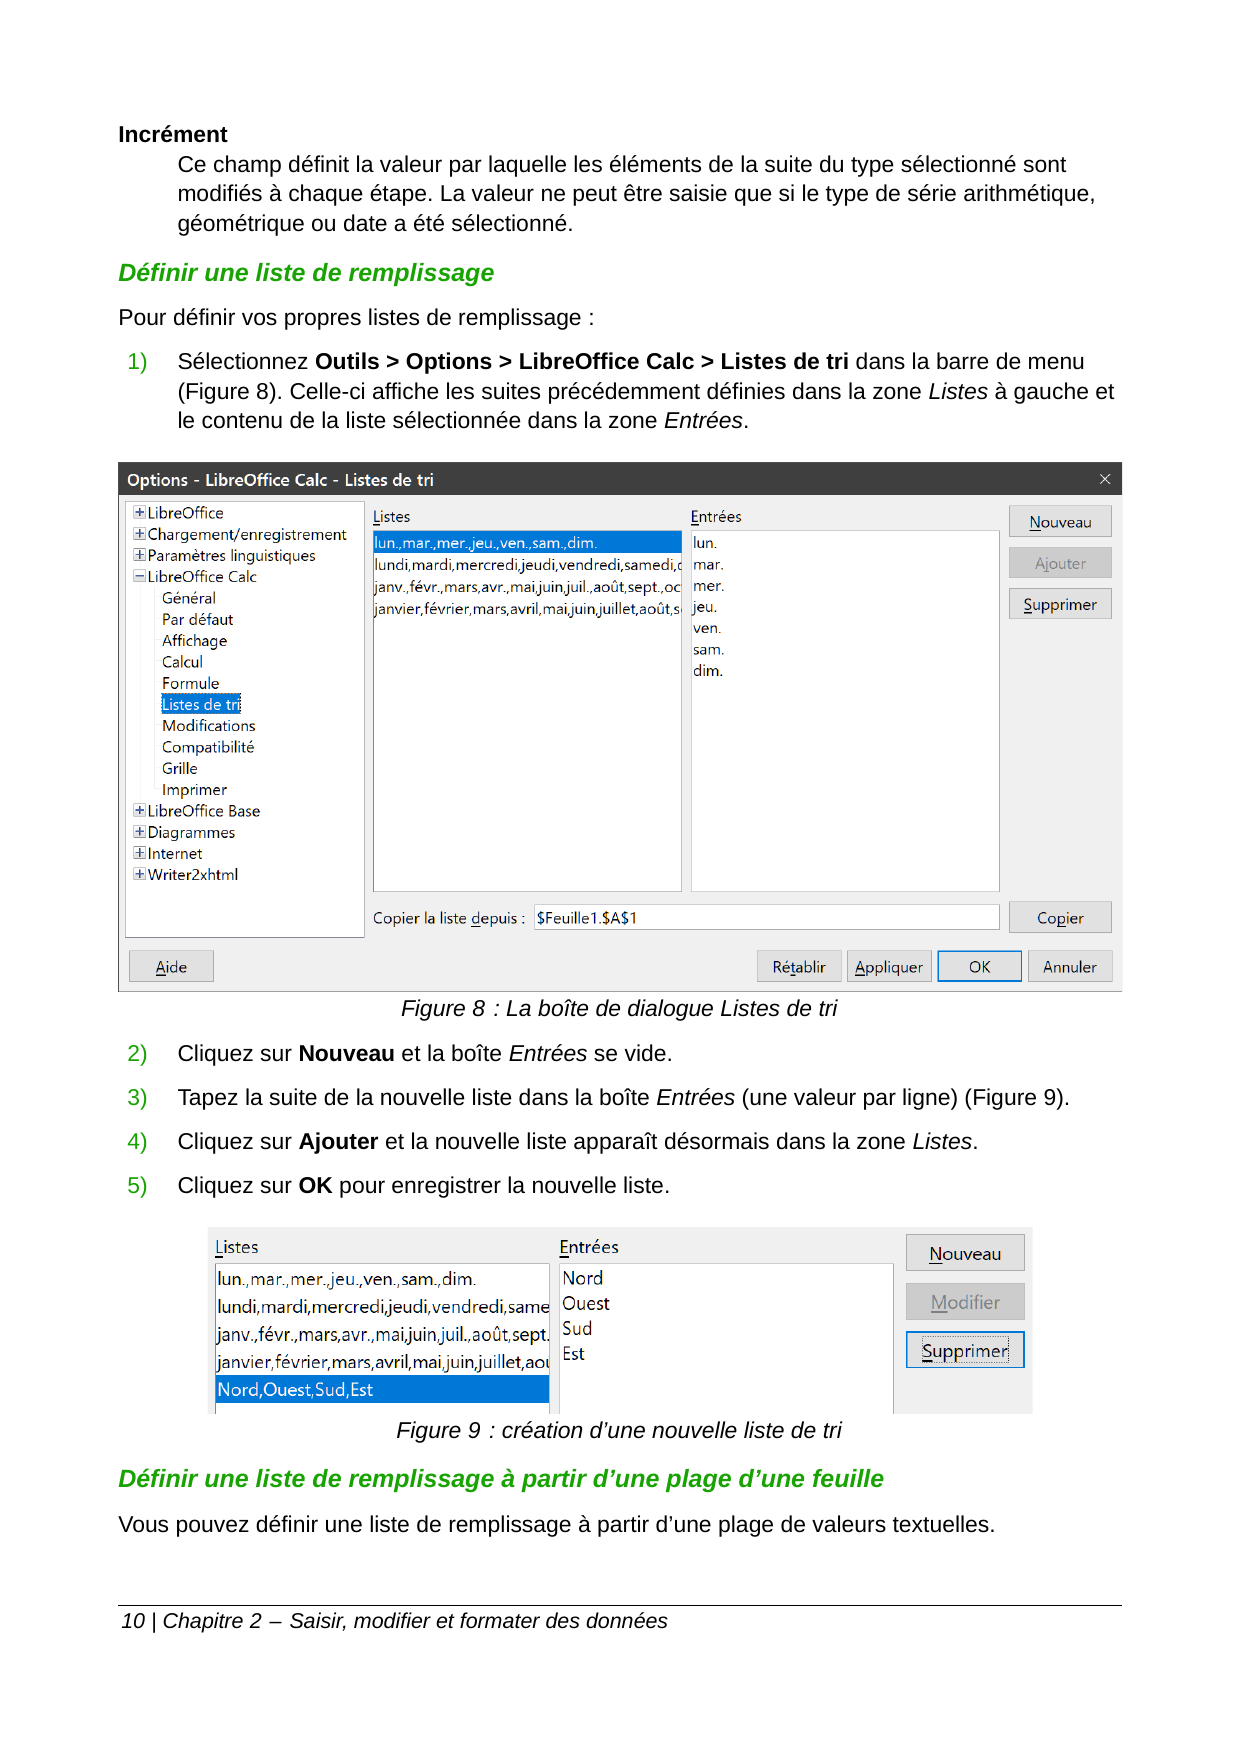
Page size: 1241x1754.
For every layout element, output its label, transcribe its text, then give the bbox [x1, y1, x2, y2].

subtitle Définir une liste de remplissage à partir d’une plage d’une feuille [118, 1464, 1122, 1493]
subtitle Définir une liste de remplissage [118, 257, 1122, 286]
text Figure 8 : La boîte de dialogue Listes de tri [118, 992, 1122, 1022]
list Ce champ définit la valeur par laquelle les éléments de la suite du type sélectionné sont modifiés à chaque étape. La valeur ne peut être saisie que si le type de série arithmétique, géométrique ou date a été sélectionné. [177, 148, 1122, 236]
text Figure 9 : création d’une nouvelle liste de tri [118, 1413, 1122, 1443]
list Cliquez sur Nouveau et la boîte Entrées se vide. [148, 1036, 1122, 1066]
list Tapez la suite de la nouvelle liste dans la boîte Entrées (une valeur par ligne) (Figure 9). [148, 1080, 1122, 1110]
list Sélectionnez Outils > Options > LibreOffice Calc > Listes de tri dans la barre de menu (Figure 8). Celle-ci affiche les suites précédemment définies dans la zone Listes à gauche et le contenu de la liste sélectionnée dans la zone Entrées. [148, 345, 1122, 433]
text Vous pouvez définir une liste de remplissage à partir d’une plage de valeurs textuelles. [118, 1508, 1122, 1537]
subtitle Incrément [118, 118, 1122, 148]
text Pour définir vos propres listes de remplissage : [118, 301, 1122, 331]
picture [118, 462, 1123, 992]
list Cliquez sur OK pour enregistrer la nouvelle liste. [148, 1168, 1122, 1198]
list Cliquez sur Ajouter et la nouvelle liste apparaît désormais dans la zone Listes. [148, 1124, 1122, 1154]
picture [207, 1227, 1033, 1414]
